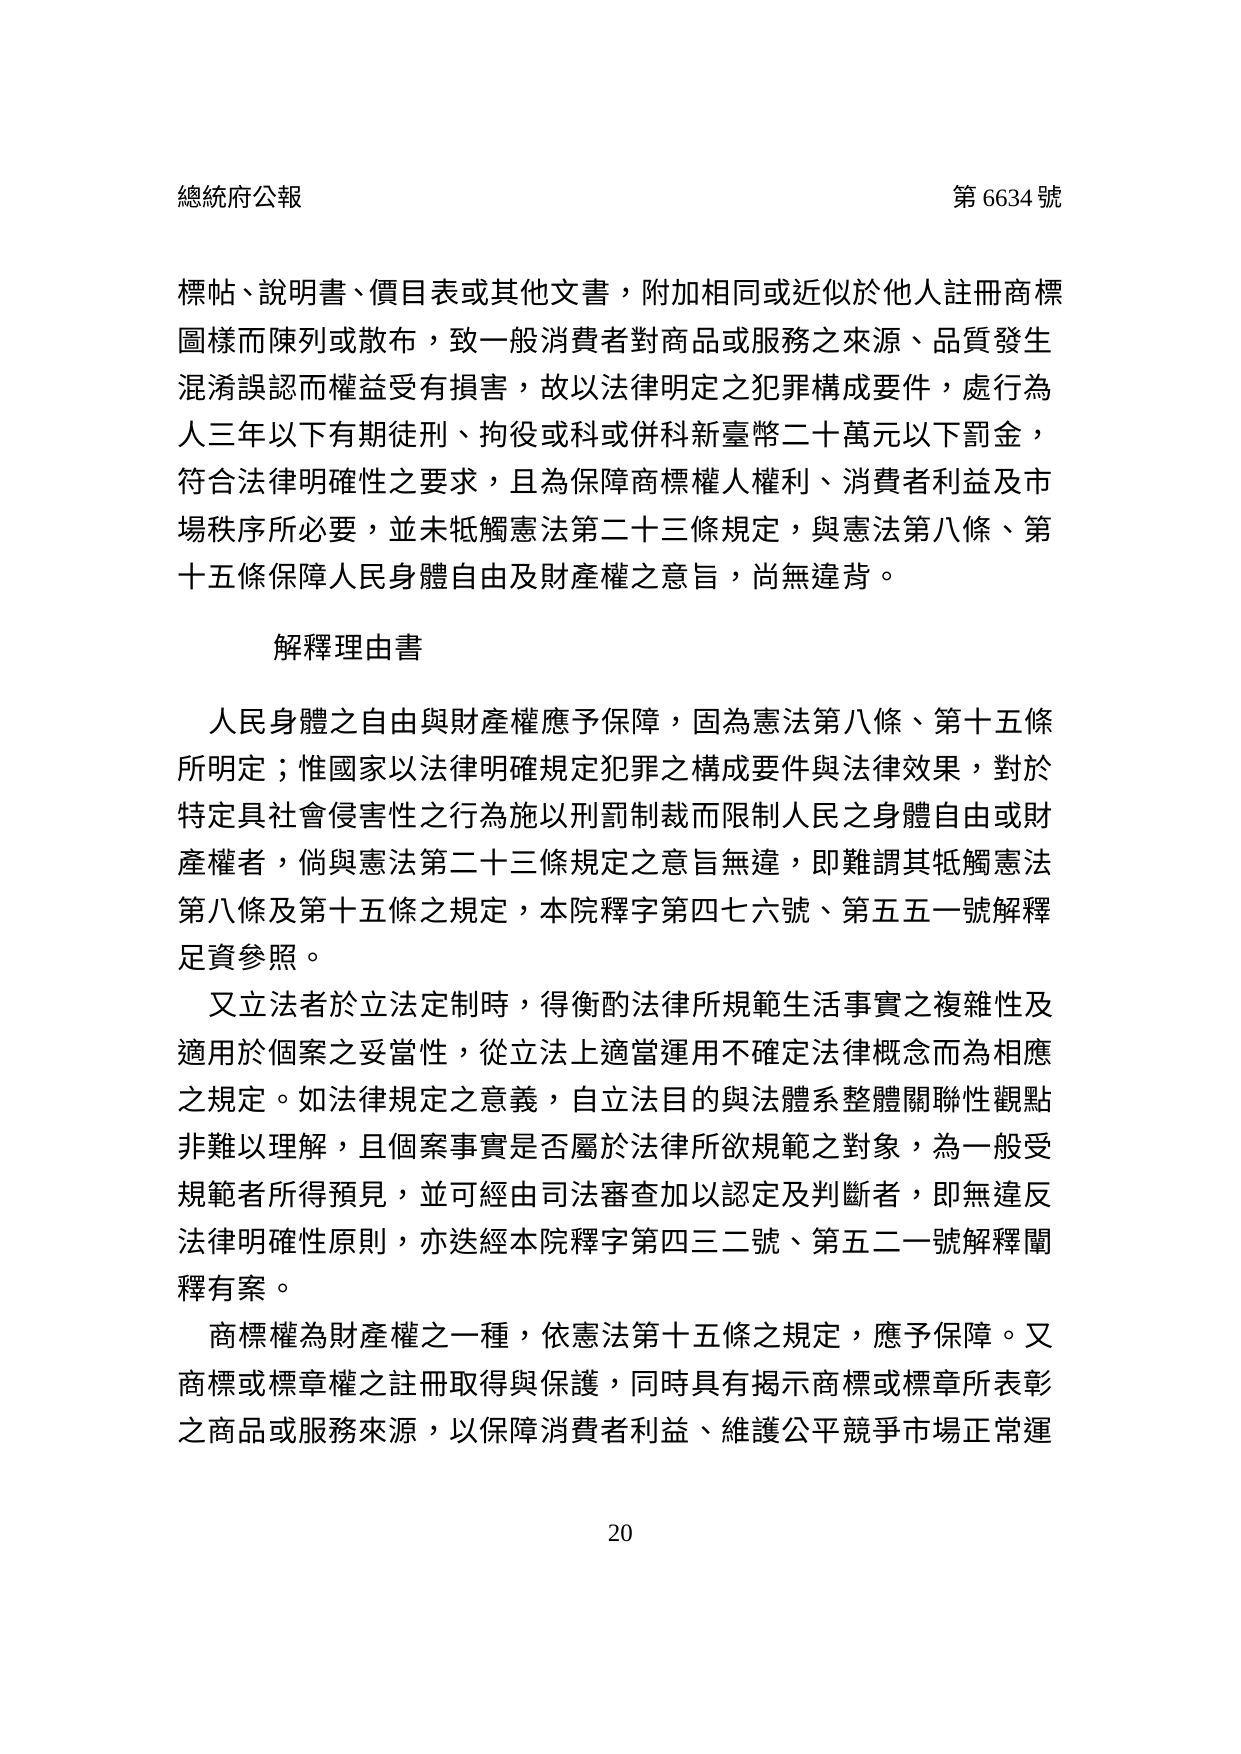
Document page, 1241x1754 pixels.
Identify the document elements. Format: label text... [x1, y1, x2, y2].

text 人民身體之自由與財產權應予保障，固為憲法第八條、第十五條所明定；惟國家以法律明確規定犯罪之構成要件與法律效果，對於特定具社會侵害性之行為施以刑罰制裁而限制人民之身體自由或財產權者，倘與憲法第二十三條規定之意旨無違，即難謂其牴觸憲法第八條及第十五條之規定，本院釋字第四七六號、第五五一號解釋足資參照。 [177, 694, 1063, 978]
text 商標權為財產權之一種，依憲法第十五條之規定，應予保障。又商標或標章權之註冊取得與保護，同時具有揭示商標或標章所表彰之商品或服務來源，以保障消費者利益，維護公平競爭市場正常運作之功能。中華民國八十二年十二月二十二日修正公布之商標法第七十七條準用第六十二條第二款規定，旨在保障商標權人之權利，並避免因行為人意圖欺騙他人，於有關同一商品或類似商品之廣告、標帖、說明書、價目表或其他文書，附加相同或近似於他人註冊商標圖樣而陳列或散布，致一般消費者對商品或服務之來源、品質發生混淆誤認而權益受有損害，故以法律明定之犯罪構成要件，處行為人三年以下有期徒刑、拘役或科或併科新臺幣二十萬元以下罰金，符合法律明確性之要求，且為保障商標權人權利、消費者利益及市場秩序所必要，並未牴觸憲法第二十三條規定，與憲法第八條、第十五條保障人民身體自由及財產權之意旨，尚無違背。 [177, 266, 1063, 597]
text 商標權為財產權之一種，依憲法第十五條之規定，應予保障。又商標或標章權之註冊取得與保護，同時具有揭示商標或標章所表彰之商品或服務來源，以保障消費者利益、維護公平競爭市場正常運 [177, 1309, 1063, 1451]
text 又立法者於立法定制時，得衡酌法律所規範生活事實之複雜性及適用於個案之妥當性，從立法上適當運用不確定法律概念而為相應之規定。如法律規定之意義，自立法目的與法體系整體關聯性觀點非難以理解，且個案事實是否屬於法律所欲規範之對象，為一般受規範者所得預見，並可經由司法審查加以認定及判斷者，即無違反法律明確性原則，亦迭經本院釋字第四三二號、第五二一號解釋闡釋有案。 [177, 978, 1063, 1309]
text 解釋理由書 [273, 622, 1063, 669]
